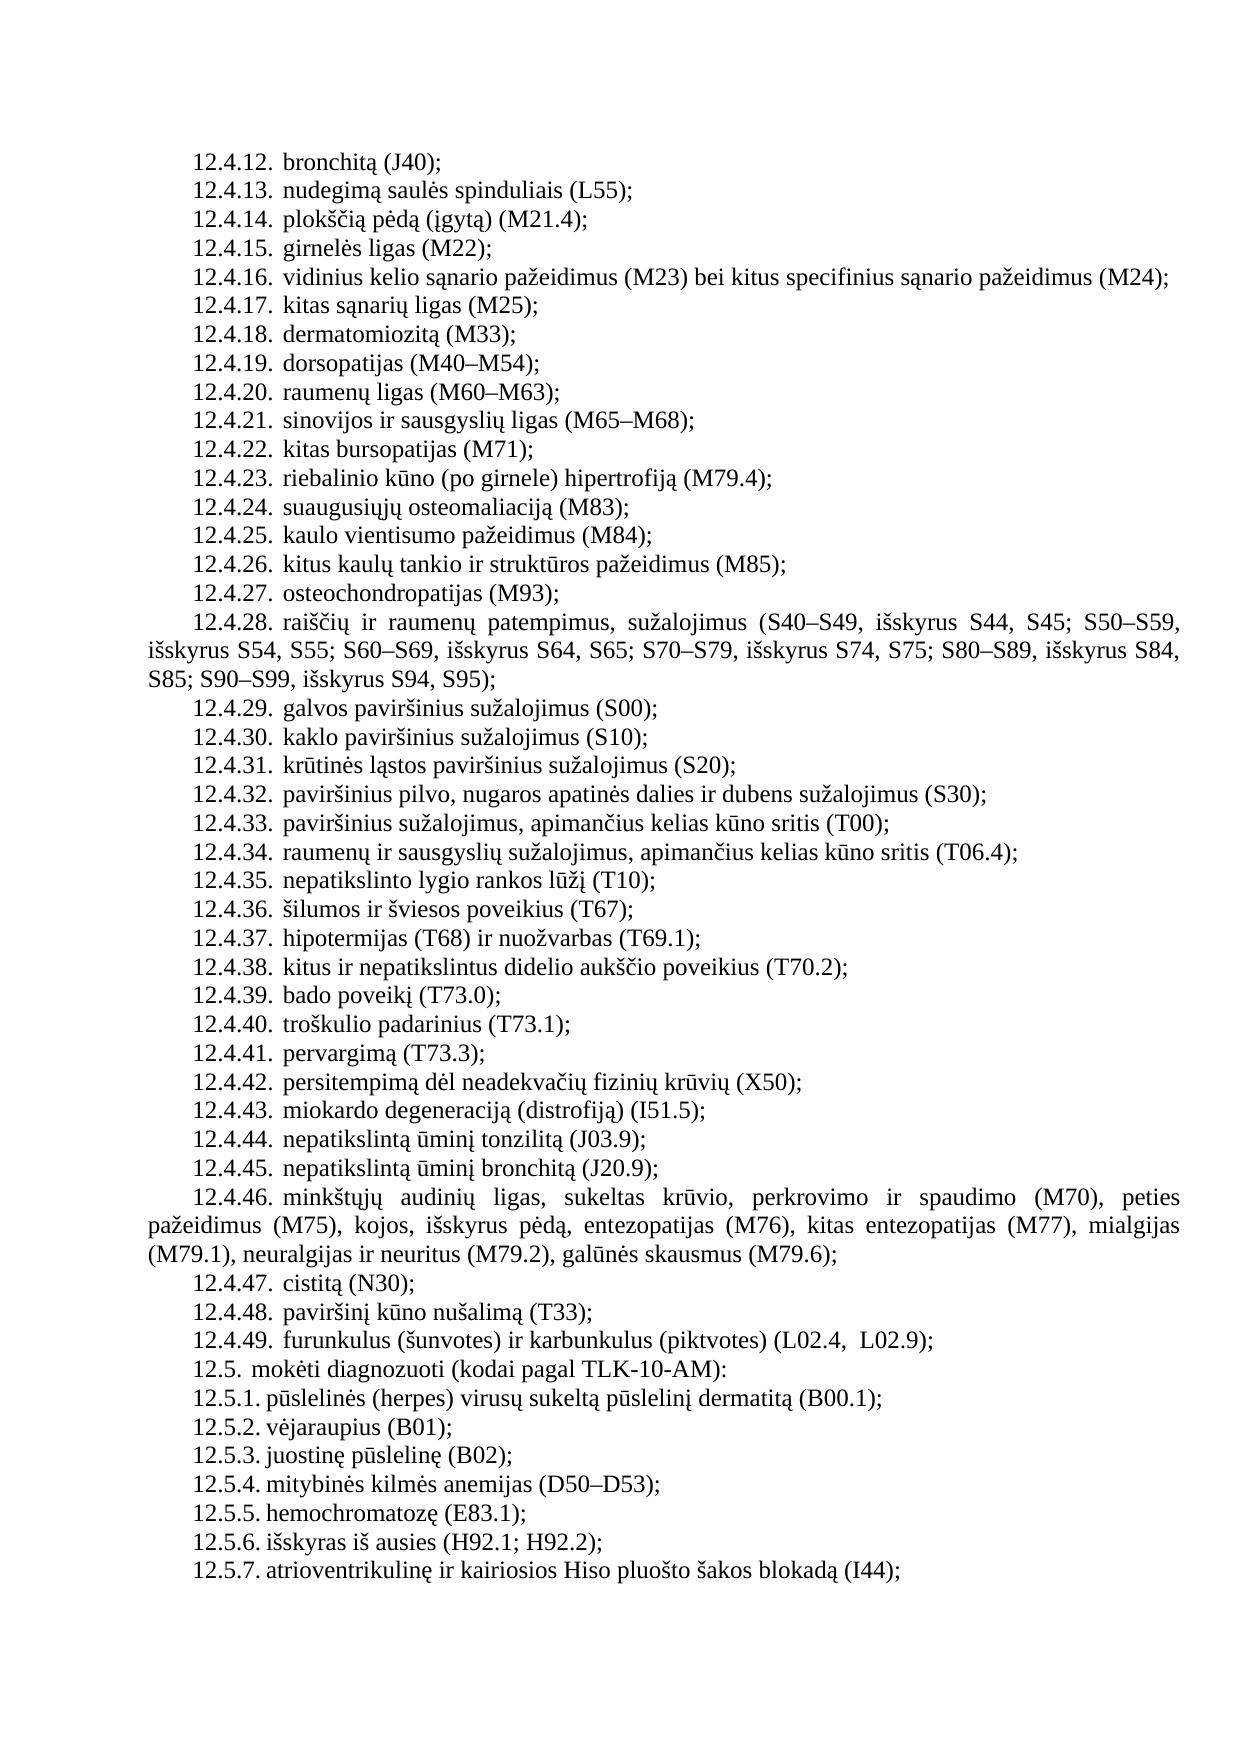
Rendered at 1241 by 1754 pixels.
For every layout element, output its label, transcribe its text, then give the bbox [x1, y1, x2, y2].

text 12.4.32. paviršinius pilvo, nugaros apatinės dalies ir dubens sužalojimus (S30); [148, 779, 1181, 808]
text 12.4.49. furunkulus (šunvotes) ir karbunkulus (piktvotes) (L02.4, L02.9); [148, 1326, 1181, 1354]
text 12.4.45. nepatikslintą ūminį bronchitą (J20.9); [148, 1153, 1181, 1182]
text 12.4.21. sinovijos ir sausgyslių ligas (M65–M68); [148, 406, 1181, 434]
text 12.4.14. plokščią pėdą (įgytą) (M21.4); [148, 204, 1181, 233]
text 12.4.35. nepatikslinto lygio rankos lūžį (T10); [148, 866, 1181, 894]
text 12.4.13. nudegimą saulės spinduliais (L55); [148, 176, 1181, 204]
text 12.4.41. pervargimą (T73.3); [148, 1038, 1181, 1067]
text 12.4.30. kaklo paviršinius sužalojimus (S10); [148, 722, 1181, 751]
text 12.4.33. paviršinius sužalojimus, apimančius kelias kūno sritis (T00); [148, 808, 1181, 837]
text 12.4.22. kitas bursopatijas (M71); [148, 434, 1181, 463]
text 12.5.7. atrioventrikulinę ir kairiosios Hiso pluošto šakos blokadą (I44); [148, 1556, 1181, 1584]
text 12.5.1. pūslelinės (herpes) virusų sukeltą pūslelinį dermatitą (B00.1); [148, 1383, 1181, 1412]
text 12.4.23. riebalinio kūno (po girnele) hipertrofiją (M79.4); [148, 463, 1181, 492]
text 12.4.12. bronchitą (J40); [148, 147, 1181, 176]
text 12.4.17. kitas sąnarių ligas (M25); [148, 291, 1181, 319]
text 12.4.48. paviršinį kūno nušalimą (T33); [148, 1297, 1181, 1326]
text 12.4.19. dorsopatijas (M40–M54); [148, 348, 1181, 377]
text 12.4.31. krūtinės ląstos paviršinius sužalojimus (S20); [148, 751, 1181, 779]
text 12.4.37. hipotermijas (T68) ir nuožvarbas (T69.1); [148, 923, 1181, 952]
text 12.4.39. bado poveikį (T73.0); [148, 981, 1181, 1009]
text 12.4.26. kitus kaulų tankio ir struktūros pažeidimus (M85); [148, 549, 1181, 578]
text 12.4.24. suaugusiųjų osteomaliaciją (M83); [148, 492, 1181, 521]
text 12.4.47. cistitą (N30); [148, 1268, 1181, 1297]
text 12.4.20. raumenų ligas (M60–M63); [148, 377, 1181, 406]
text 12.4.40. troškulio padarinius (T73.1); [148, 1009, 1181, 1038]
text 12.5.4. mitybinės kilmės anemijas (D50–D53); [148, 1469, 1181, 1498]
text 12.4.27. osteochondropatijas (M93); [148, 578, 1181, 607]
text 12.4.28. raiščių ir raumenų patempimus, sužalojimus (S40–S49, išskyrus S44, S45; S50–S59, išskyrus S54, S55; S60–S69, išskyrus S64, S65; S70–S79, išskyrus S74, S75; S80–S89, išskyrus S84, S85; S90–S99, išskyrus S94, S95); [148, 607, 1181, 693]
text 12.4.42. persitempimą dėl neadekvačių fizinių krūvių (X50); [148, 1067, 1181, 1096]
text 12.4.18. dermatomiozitą (M33); [148, 319, 1181, 348]
text 12.4.34. raumenų ir sausgyslių sužalojimus, apimančius kelias kūno sritis (T06.4); [148, 837, 1181, 866]
text 12.5.6. išskyras iš ausies (H92.1; H92.2); [148, 1527, 1181, 1556]
text 12.5.5. hemochromatozę (E83.1); [148, 1498, 1181, 1527]
text 12.4.16. vidinius kelio sąnario pažeidimus (M23) bei kitus specifinius sąnario pažeidimus (M24); [148, 262, 1181, 291]
text 12.5.2. vėjaraupius (B01); [148, 1412, 1181, 1441]
text 12.4.15. girnelės ligas (M22); [148, 233, 1181, 262]
text 12.4.25. kaulo vientisumo pažeidimus (M84); [148, 521, 1181, 549]
text 12.5.3. juostinę pūslelinę (B02); [148, 1441, 1181, 1469]
text 12.4.44. nepatikslintą ūminį tonzilitą (J03.9); [148, 1124, 1181, 1153]
text 12.4.38. kitus ir nepatikslintus didelio aukščio poveikius (T70.2); [148, 952, 1181, 981]
text 12.5. mokėti diagnozuoti (kodai pagal TLK-10-AM): [148, 1354, 1181, 1383]
text 12.4.43. miokardo degeneraciją (distrofiją) (I51.5); [148, 1096, 1181, 1124]
text 12.4.36. šilumos ir šviesos poveikius (T67); [148, 894, 1181, 923]
text 12.4.46. minkštųjų audinių ligas, sukeltas krūvio, perkrovimo ir spaudimo (M70), peties pažeidimus (M75), kojos, išskyrus pėdą, entezopatijas (M76), kitas entezopatijas (M77), mialgijas (M79.1), neuralgijas ir neuritus (M79.2), galūnės skausmus (M79.6); [148, 1182, 1181, 1268]
text 12.4.29. galvos paviršinius sužalojimus (S00); [148, 693, 1181, 722]
